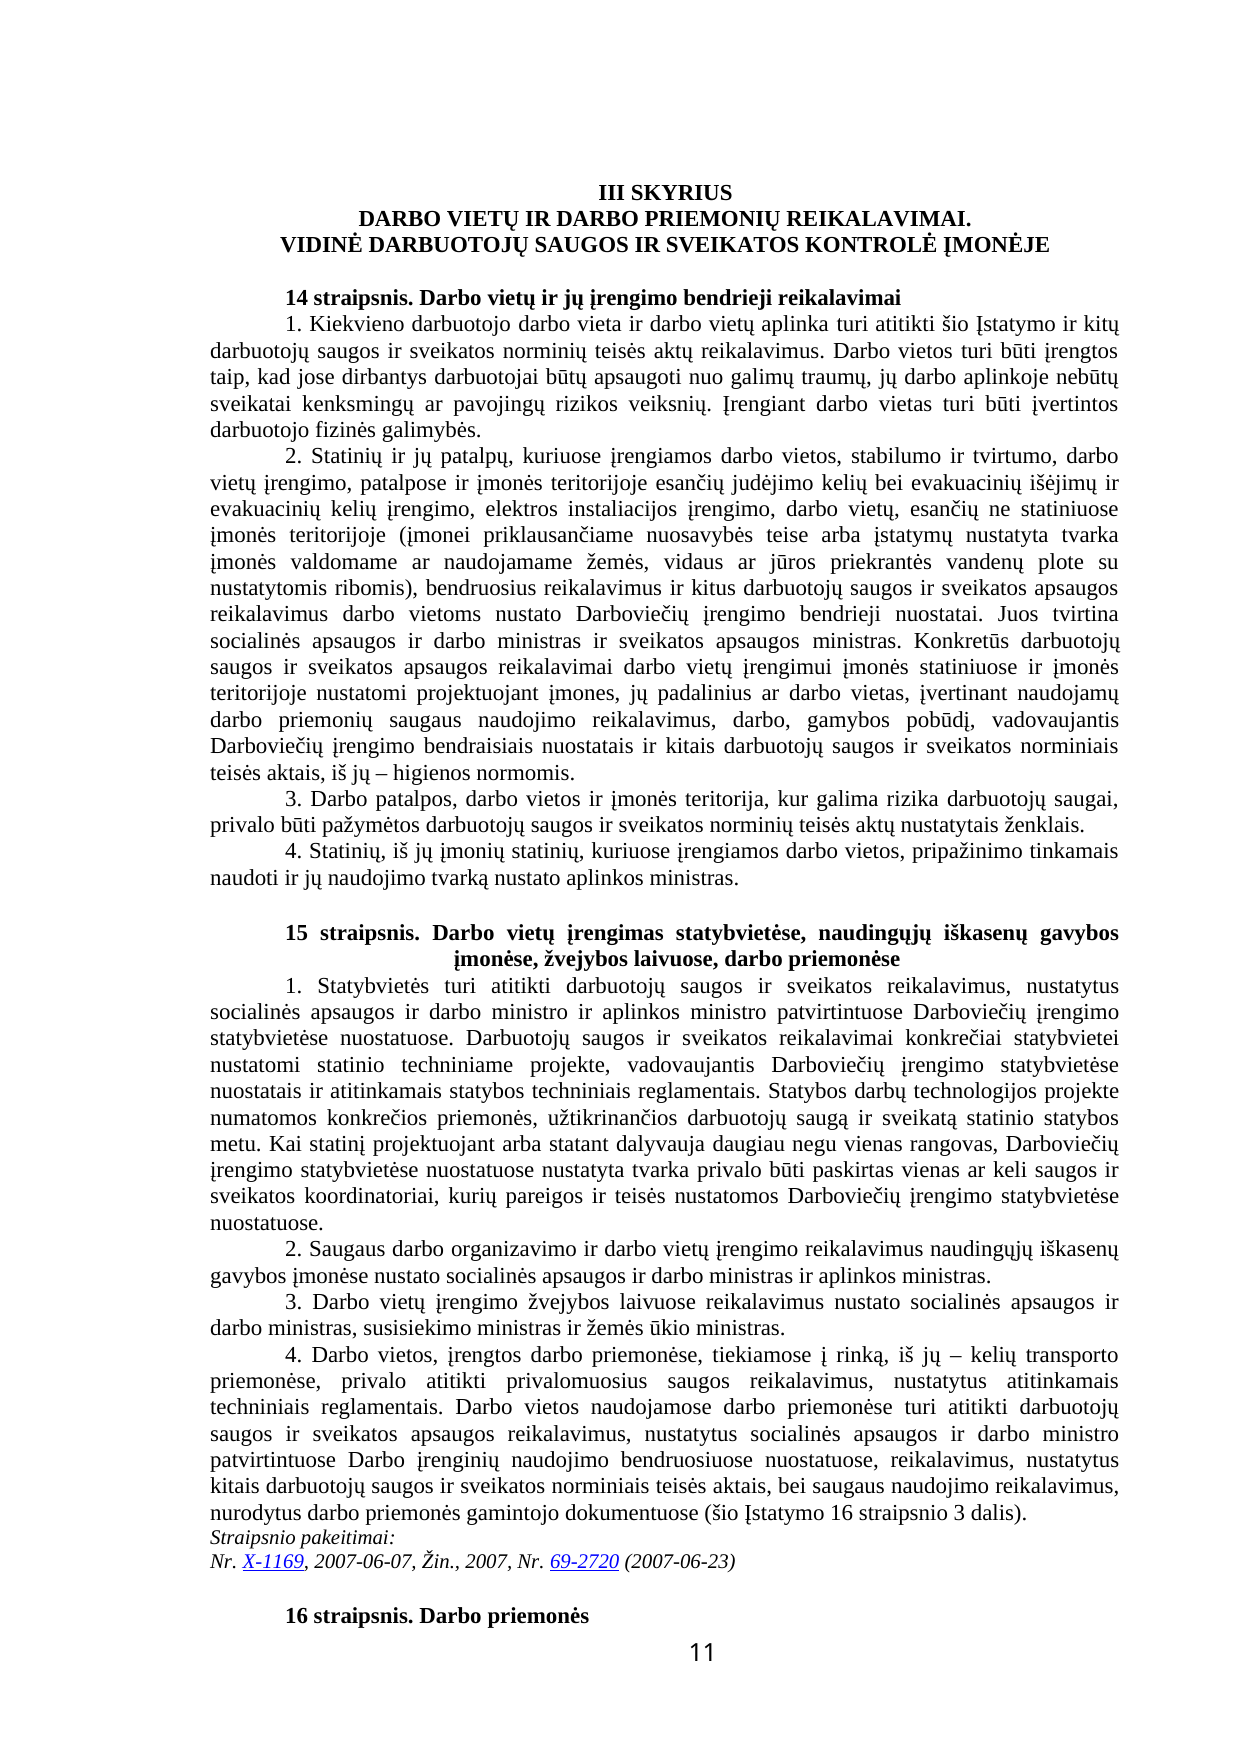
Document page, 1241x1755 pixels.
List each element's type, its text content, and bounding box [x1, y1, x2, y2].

text Straipsnio pakeitimai: [210, 1525, 1120, 1549]
text 4. Darbo vietos, įrengtos darbo priemonėse, tiekiamose į rinką, iš jų – kelių transporto priemonėse, privalo atitikti privalomuosius saugos reikalavimus, nustatytus atitinkamais techniniais reglamentais. Darbo vietos naudojamose darbo priemonėse turi atitikti darbuotojų saugos ir sveikatos apsaugos reikalavimus, nustatytus socialinės apsaugos ir darbo ministro patvirtintuose Darbo įrenginių naudojimo bendruosiuose nuostatuose, reikalavimus, nustatytus kitais darbuotojų saugos ir sveikatos norminiais teisės aktais, bei saugaus naudojimo reikalavimus, nurodytus darbo priemonės gamintojo dokumentuose (šio Įstatymo 16 straipsnio 3 dalis). [210, 1341, 1120, 1525]
text III SKYRIUS [210, 179, 1120, 205]
text 4. Statinių, iš jų įmonių statinių, kuriuose įrengiamos darbo vietos, pripažinimo tinkamais naudoti ir jų naudojimo tvarką nustato aplinkos ministras. [210, 838, 1120, 890]
text 1. Statybvietės turi atitikti darbuotojų saugos ir sveikatos reikalavimus, nustatytus socialinės apsaugos ir darbo ministro ir aplinkos ministro patvirtintuose Darboviečių įrengimo statybvietėse nuostatuose. Darbuotojų saugos ir sveikatos reikalavimai konkrečiai statybvietei nustatomi statinio techniniame projekte, vadovaujantis Darboviečių įrengimo statybvietėse nuostatais ir atitinkamais statybos techniniais reglamentais. Statybos darbų technologijos projekte numatomos konkrečios priemonės, užtikrinančios darbuotojų saugą ir sveikatą statinio statybos metu. Kai statinį projektuojant arba statant dalyvauja daugiau negu vienas rangovas, Darboviečių įrengimo statybvietėse nuostatuose nustatyta tvarka privalo būti paskirtas vienas ar keli saugos ir sveikatos koordinatoriai, kurių pareigos ir teisės nustatomos Darboviečių įrengimo statybvietėse nuostatuose. [210, 972, 1120, 1235]
text 3. Darbo vietų įrengimo žvejybos laivuose reikalavimus nustato socialinės apsaugos ir darbo ministras, susisiekimo ministras ir žemės ūkio ministras. [210, 1288, 1120, 1341]
text VIDINĖ DARBUOTOJŲ SAUGOS IR SVEIKATOS KONTROLĖ ĮMONĖJE [210, 231, 1120, 258]
text 2. Statinių ir jų patalpų, kuriuose įrengiamos darbo vietos, stabilumo ir tvirtumo, darbo vietų įrengimo, patalpose ir įmonės teritorijoje esančių judėjimo kelių bei evakuacinių išėjimų ir evakuacinių kelių įrengimo, elektros instaliacijos įrengimo, darbo vietų, esančių ne statiniuose įmonės teritorijoje (įmonei priklausančiame nuosavybės teise arba įstatymų nustatyta tvarka įmonės valdomame ar naudojamame žemės, vidaus ar jūros priekrantės vandenų plote su nustatytomis ribomis), bendruosius reikalavimus ir kitus darbuotojų saugos ir sveikatos apsaugos reikalavimus darbo vietoms nustato Darboviečių įrengimo bendrieji nuostatai. Juos tvirtina socialinės apsaugos ir darbo ministras ir sveikatos apsaugos ministras. Konkretūs darbuotojų saugos ir sveikatos apsaugos reikalavimai darbo vietų įrengimui įmonės statiniuose ir įmonės teritorijoje nustatomi projektuojant įmones, jų padalinius ar darbo vietas, įvertinant naudojamų darbo priemonių saugaus naudojimo reikalavimus, darbo, gamybos pobūdį, vadovaujantis Darboviečių įrengimo bendraisiais nuostatais ir kitais darbuotojų saugos ir sveikatos norminiais teisės aktais, iš jų – higienos normomis. [210, 442, 1120, 785]
text 15 straipsnis. Darbo vietų įrengimas statybvietėse, naudingųjų iškasenų gavybos įmonėse, žvejybos laivuose, darbo priemonėse [285, 919, 1120, 972]
text 3. Darbo patalpos, darbo vietos ir įmonės teritorija, kur galima rizika darbuotojų saugai, privalo būti pažymėtos darbuotojų saugos ir sveikatos norminių teisės aktų nustatytais ženklais. [210, 785, 1120, 838]
text DARBO VIETŲ IR DARBO PRIEMONIŲ REIKALAVIMAI. [210, 205, 1120, 231]
text 14 straipsnis. Darbo vietų ir jų įrengimo bendrieji reikalavimai [210, 284, 1120, 311]
text Nr. X-1169, 2007-06-07, Žin., 2007, Nr. 69-2720 (2007-06-23) [210, 1549, 1120, 1573]
text 1. Kiekvieno darbuotojo darbo vieta ir darbo vietų aplinka turi atitikti šio Įstatymo ir kitų darbuotojų saugos ir sveikatos norminių teisės aktų reikalavimus. Darbo vietos turi būti įrengtos taip, kad jose dirbantys darbuotojai būtų apsaugoti nuo galimų traumų, jų darbo aplinkoje nebūtų sveikatai kenksmingų ar pavojingų rizikos veiksnių. Įrengiant darbo vietas turi būti įvertintos darbuotojo fizinės galimybės. [210, 311, 1120, 442]
text 2. Saugaus darbo organizavimo ir darbo vietų įrengimo reikalavimus naudingųjų iškasenų gavybos įmonėse nustato socialinės apsaugos ir darbo ministras ir aplinkos ministras. [210, 1235, 1120, 1288]
text 16 straipsnis. Darbo priemonės [210, 1602, 1120, 1628]
